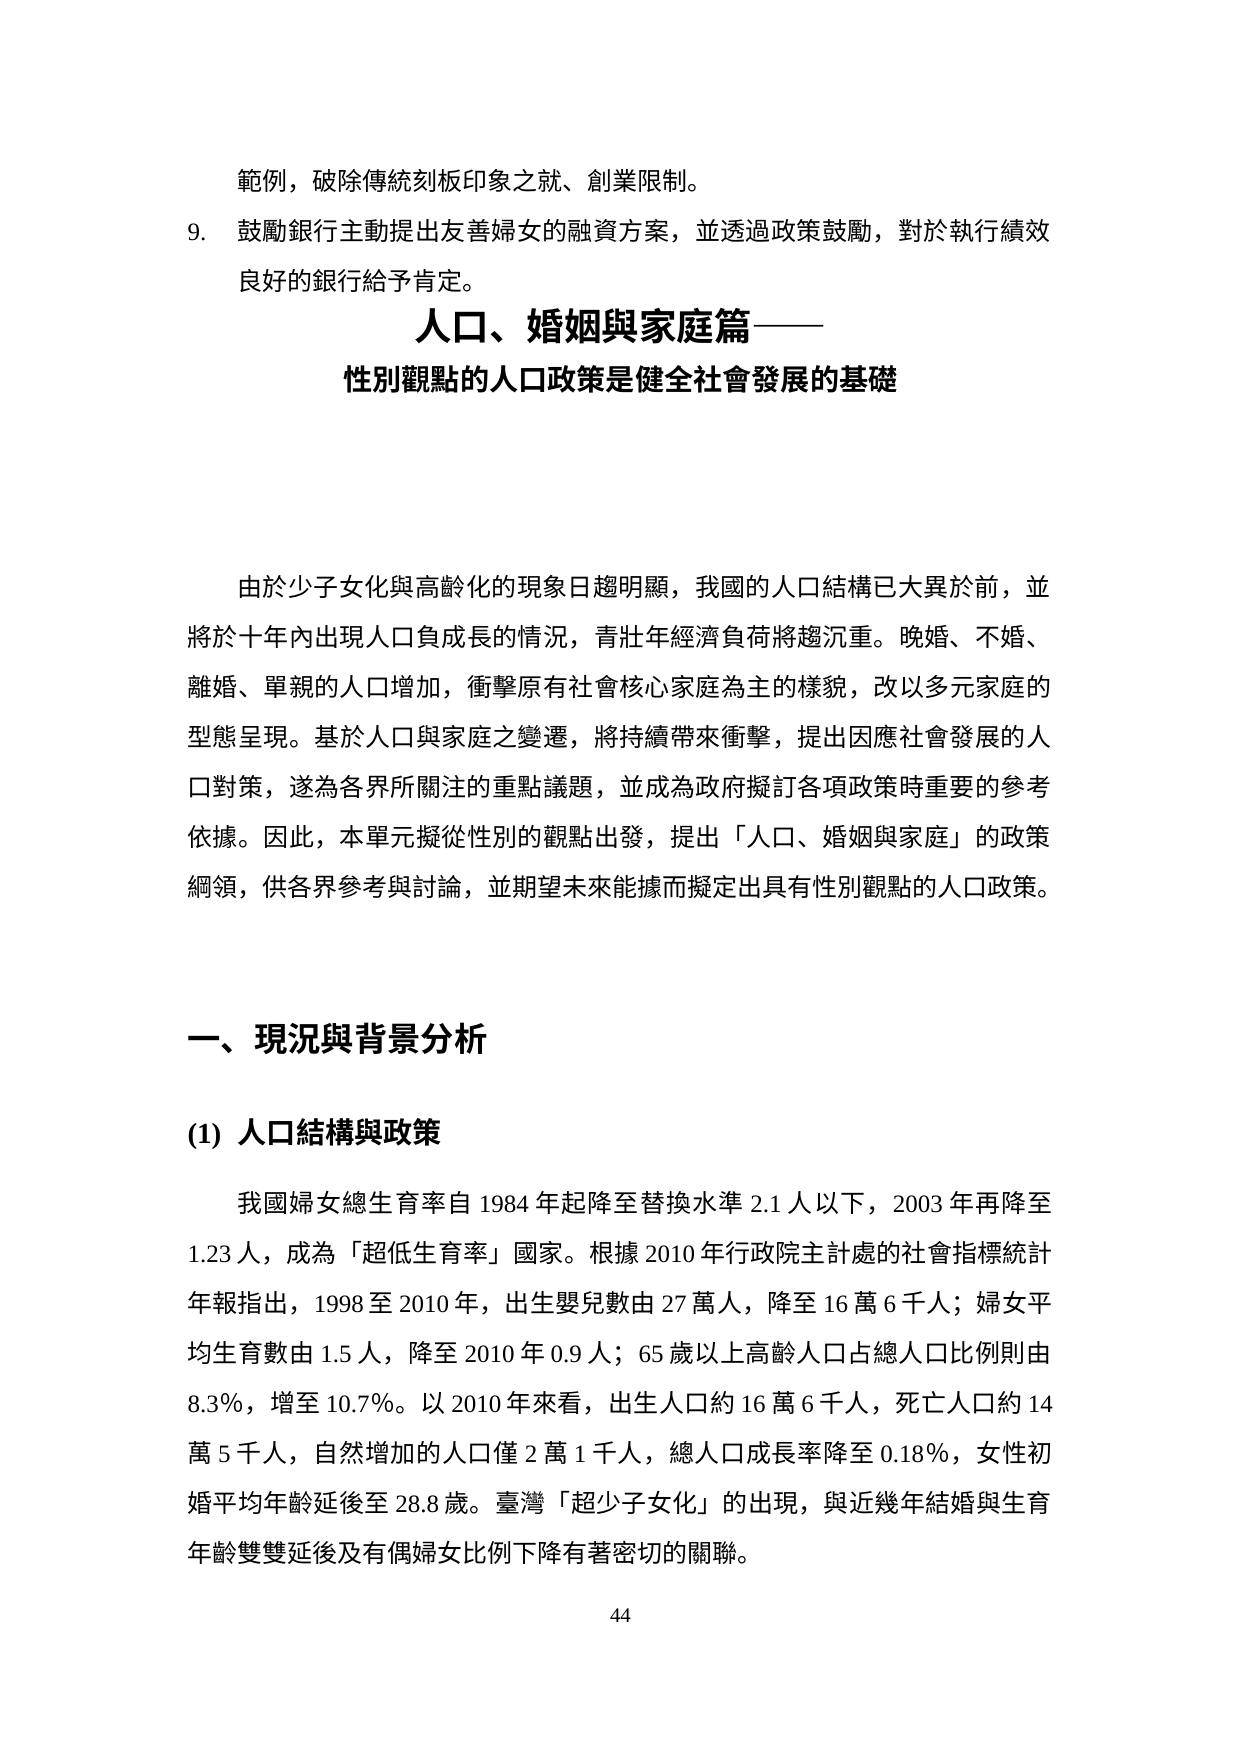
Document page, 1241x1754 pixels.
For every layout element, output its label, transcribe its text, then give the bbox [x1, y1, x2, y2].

text 由於少子女化與高齡化的現象日趨明顯，我國的人口結構已大異於前，並將於十年內出現人口負成長的情況，青壯年經濟負荷將趨沉重。晚婚、不婚、離婚、單親的人口增加，衝擊原有社會核心家庭為主的樣貌，改以多元家庭的型態呈現。基於人口與家庭之變遷，將持續帶來衝擊，提出因應社會發展的人口對策，遂為各界所關注的重點議題，並成為政府擬訂各項政策時重要的參考依據。因此，本單元擬從性別的觀點出發，提出「人口、婚姻與家庭」的政策綱領，供各界參考與討論，並期望未來能據而擬定出具有性別觀點的人口政策。 [187, 556, 1053, 906]
text 我國婦女總生育率自1984年起降至替換水準2.1人以下，2003年再降至1.23人，成為「超低生育率」國家。根據2010年行政院主計處的社會指標統計年報指出，1998至2010年，出生嬰兒數由27萬人，降至16萬6千人；婦女平均生育數由1.5人，降至2010年0.9人；65歲以上高齡人口占總人口比例則由8.3％，增至10.7％。以2010年來看，出生人口約16萬6千人，死亡人口約14萬5千人，自然增加的人口僅2萬1千人，總人口成長率降至0.18％，女性初婚平均年齡延後至28.8歲。臺灣「超少子女化」的出現，與近幾年結婚與生育年齡雙雙延後及有偶婦女比例下降有著密切的關聯。 [187, 1172, 1053, 1572]
list 範例，破除傳統刻板印象之就、創業限制。 [187, 150, 1053, 200]
subtitle 人口、婚姻與家庭篇—— [187, 300, 1053, 350]
text 一、現況與背景分析 [187, 1012, 1053, 1061]
subtitle 鼓勵銀行主動提出友善婦女的融資方案，並透過政策鼓勵，對於執行績效良好的銀行給予肯定。 [187, 200, 1053, 300]
subtitle 性別觀點的人口政策是健全社會發展的基礎 [187, 350, 1053, 400]
list 人口結構與政策 [187, 1103, 1053, 1153]
